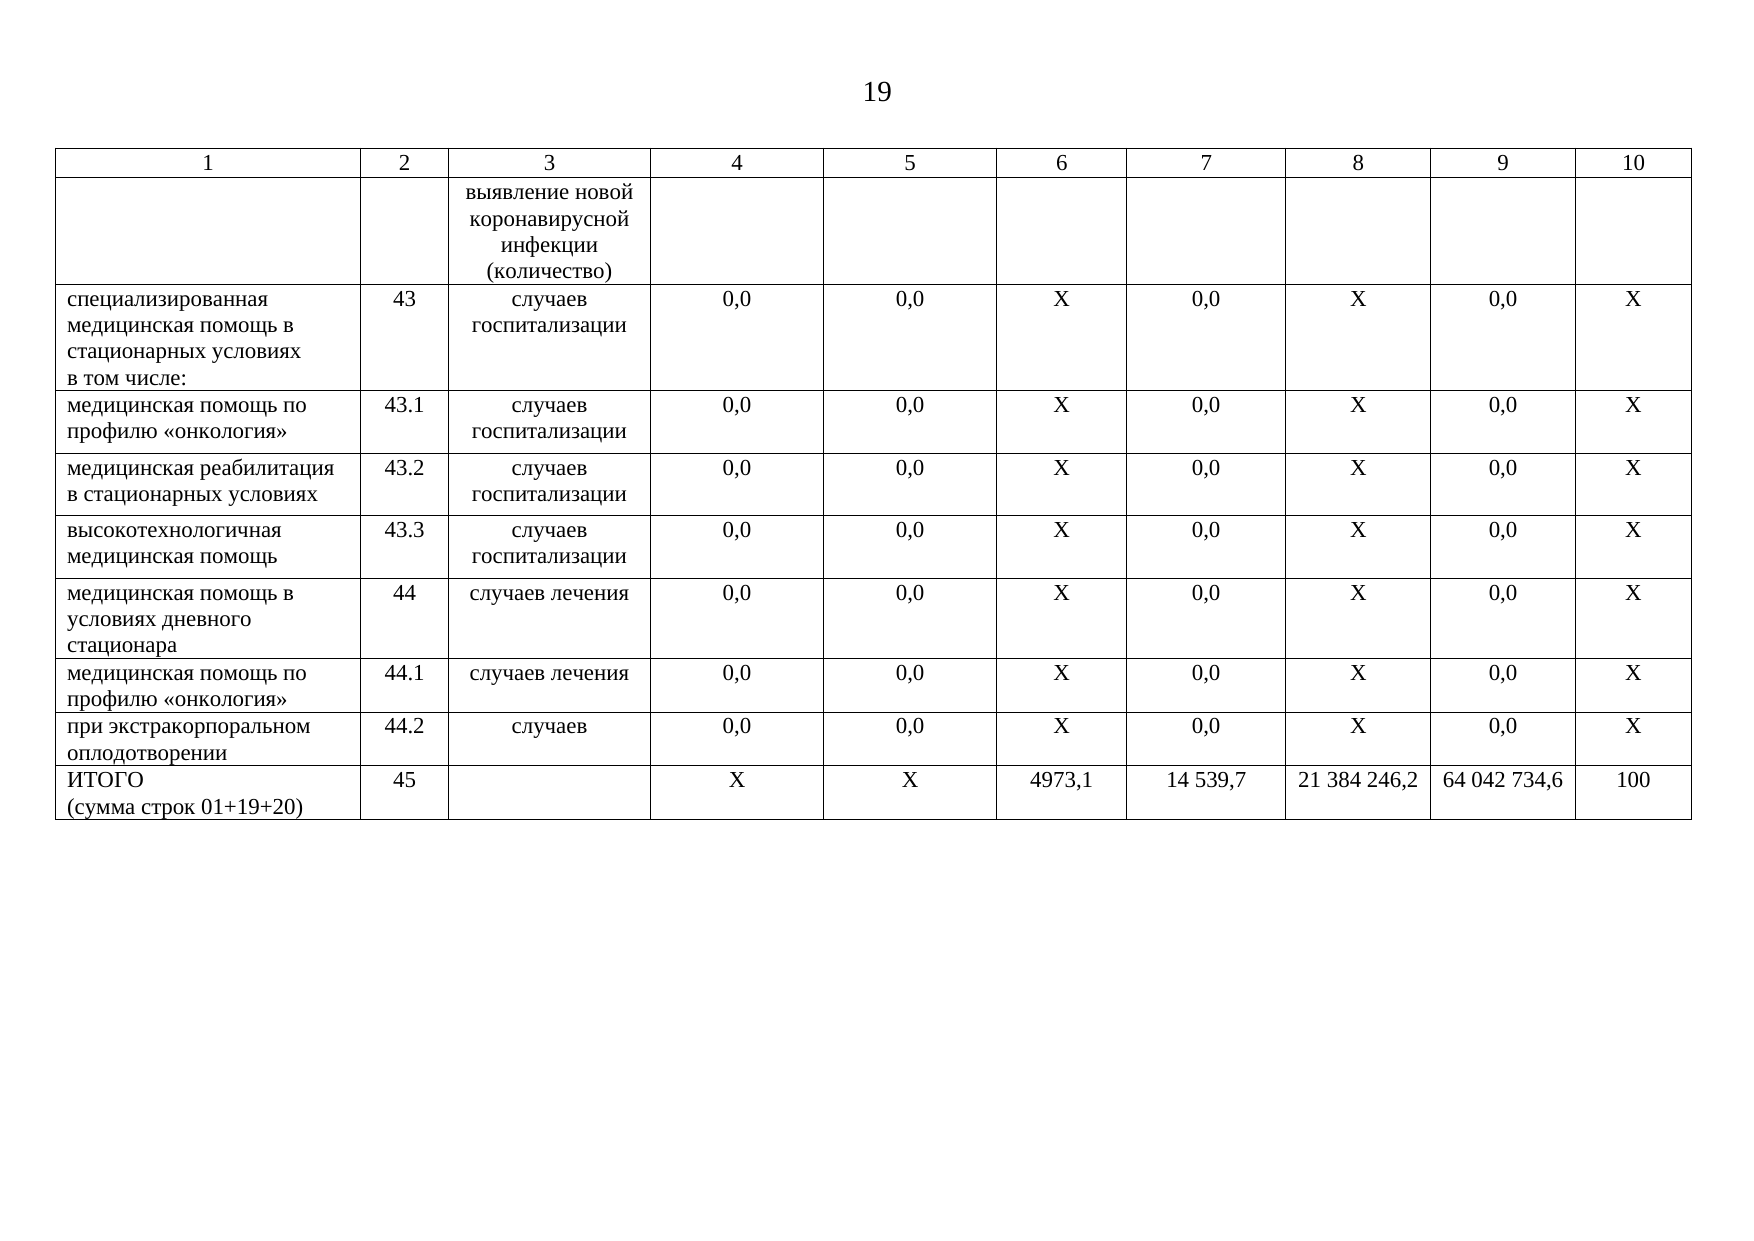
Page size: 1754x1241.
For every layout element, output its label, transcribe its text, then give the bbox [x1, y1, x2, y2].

table_cell Х [1286, 285, 1430, 390]
table_cell 44 [361, 579, 448, 658]
table_cell 43.3 [361, 516, 448, 578]
table_cell Х [824, 766, 996, 819]
table_cell 0,0 [651, 659, 823, 712]
table_header 3 [449, 149, 650, 177]
table_cell случаев лечения [449, 659, 650, 712]
table_cell 0,0 [824, 579, 996, 658]
table_cell [361, 178, 448, 284]
table_cell Х [1576, 285, 1691, 390]
table_cell 43 [361, 285, 448, 390]
table_cell медицинская реабилитация в стационарных условиях [56, 454, 360, 515]
table_cell 0,0 [1127, 391, 1285, 453]
table_cell случаев госпитализации [449, 391, 650, 453]
table_cell 0,0 [1127, 516, 1285, 578]
table_cell Х [1576, 454, 1691, 515]
table_cell случаев госпитализации [449, 516, 650, 578]
table_header 9 [1431, 149, 1575, 177]
table_cell [1576, 178, 1691, 284]
table_cell ИТОГО (сумма строк 01+19+20) [56, 766, 360, 819]
table_cell [1127, 178, 1285, 284]
table_cell 0,0 [1127, 285, 1285, 390]
table_cell Х [997, 713, 1126, 765]
table_header 7 [1127, 149, 1285, 177]
table_cell [1431, 178, 1575, 284]
table_cell 0,0 [651, 579, 823, 658]
table_cell медицинская помощь по профилю «онкология» [56, 391, 360, 453]
table_cell Х [651, 766, 823, 819]
table_cell 64 042 734,6 [1431, 766, 1575, 819]
table_cell 0,0 [651, 285, 823, 390]
table_cell 0,0 [1127, 579, 1285, 658]
table_cell 0,0 [1127, 454, 1285, 515]
table_header 8 [1286, 149, 1430, 177]
table_cell 0,0 [651, 391, 823, 453]
table_cell 0,0 [1431, 579, 1575, 658]
table_cell Х [997, 285, 1126, 390]
table_header 5 [824, 149, 996, 177]
table_cell [997, 178, 1126, 284]
table_cell случаев госпитализации [449, 285, 650, 390]
table_cell 0,0 [824, 454, 996, 515]
table_cell случаев госпитализации [449, 454, 650, 515]
table_cell высокотехнологичная медицинская помощь [56, 516, 360, 578]
table_cell Х [1286, 659, 1430, 712]
table_header 10 [1576, 149, 1691, 177]
table_cell 0,0 [1431, 391, 1575, 453]
table_cell Х [1286, 579, 1430, 658]
table_cell Х [997, 391, 1126, 453]
table_cell Х [1576, 659, 1691, 712]
table_cell 0,0 [1431, 659, 1575, 712]
table_cell 0,0 [824, 516, 996, 578]
table_cell случаев [449, 713, 650, 765]
table_cell [651, 178, 823, 284]
table_cell Х [1286, 454, 1430, 515]
table_cell 14 539,7 [1127, 766, 1285, 819]
table_cell 0,0 [1431, 454, 1575, 515]
table_header 6 [997, 149, 1126, 177]
table_cell 0,0 [824, 391, 996, 453]
table_cell 100 [1576, 766, 1691, 819]
table_cell случаев лечения [449, 579, 650, 658]
table_header 2 [361, 149, 448, 177]
table_cell специализированная медицинская помощь в стационарных условиях в том числе: [56, 285, 360, 390]
table_cell Х [1576, 579, 1691, 658]
table_cell Х [1576, 713, 1691, 765]
table_cell 0,0 [651, 454, 823, 515]
table_cell Х [997, 579, 1126, 658]
table_cell 0,0 [1431, 713, 1575, 765]
table_cell [824, 178, 996, 284]
table_header 1 [56, 149, 360, 177]
table_cell 43.2 [361, 454, 448, 515]
table_cell 0,0 [824, 285, 996, 390]
table_cell при экстракорпоральном оплодотворении [56, 713, 360, 765]
table_cell Х [1286, 516, 1430, 578]
table_cell [449, 766, 650, 819]
table_cell Х [1286, 713, 1430, 765]
table_cell 0,0 [824, 659, 996, 712]
table_cell выявление новой коронавирусной инфекции (количество) [449, 178, 650, 284]
table_cell 0,0 [651, 713, 823, 765]
table_cell 21 384 246,2 [1286, 766, 1430, 819]
table_cell 0,0 [1127, 713, 1285, 765]
table_cell Х [997, 516, 1126, 578]
table_cell 43.1 [361, 391, 448, 453]
table_cell 44.1 [361, 659, 448, 712]
table_cell Х [1576, 391, 1691, 453]
table_cell Х [1576, 516, 1691, 578]
table_cell 0,0 [651, 516, 823, 578]
table_cell [56, 178, 360, 284]
table_cell 45 [361, 766, 448, 819]
table_cell 44.2 [361, 713, 448, 765]
table_cell Х [997, 454, 1126, 515]
table_cell 0,0 [824, 713, 996, 765]
table_cell Х [1286, 391, 1430, 453]
table_header 4 [651, 149, 823, 177]
table_cell медицинская помощь по профилю «онкология» [56, 659, 360, 712]
table_cell [1286, 178, 1430, 284]
table_cell 0,0 [1431, 516, 1575, 578]
table_cell медицинская помощь в условиях дневного стационара [56, 579, 360, 658]
table_cell Х [997, 659, 1126, 712]
table_cell 0,0 [1431, 285, 1575, 390]
table_cell 0,0 [1127, 659, 1285, 712]
table_cell 4973,1 [997, 766, 1126, 819]
